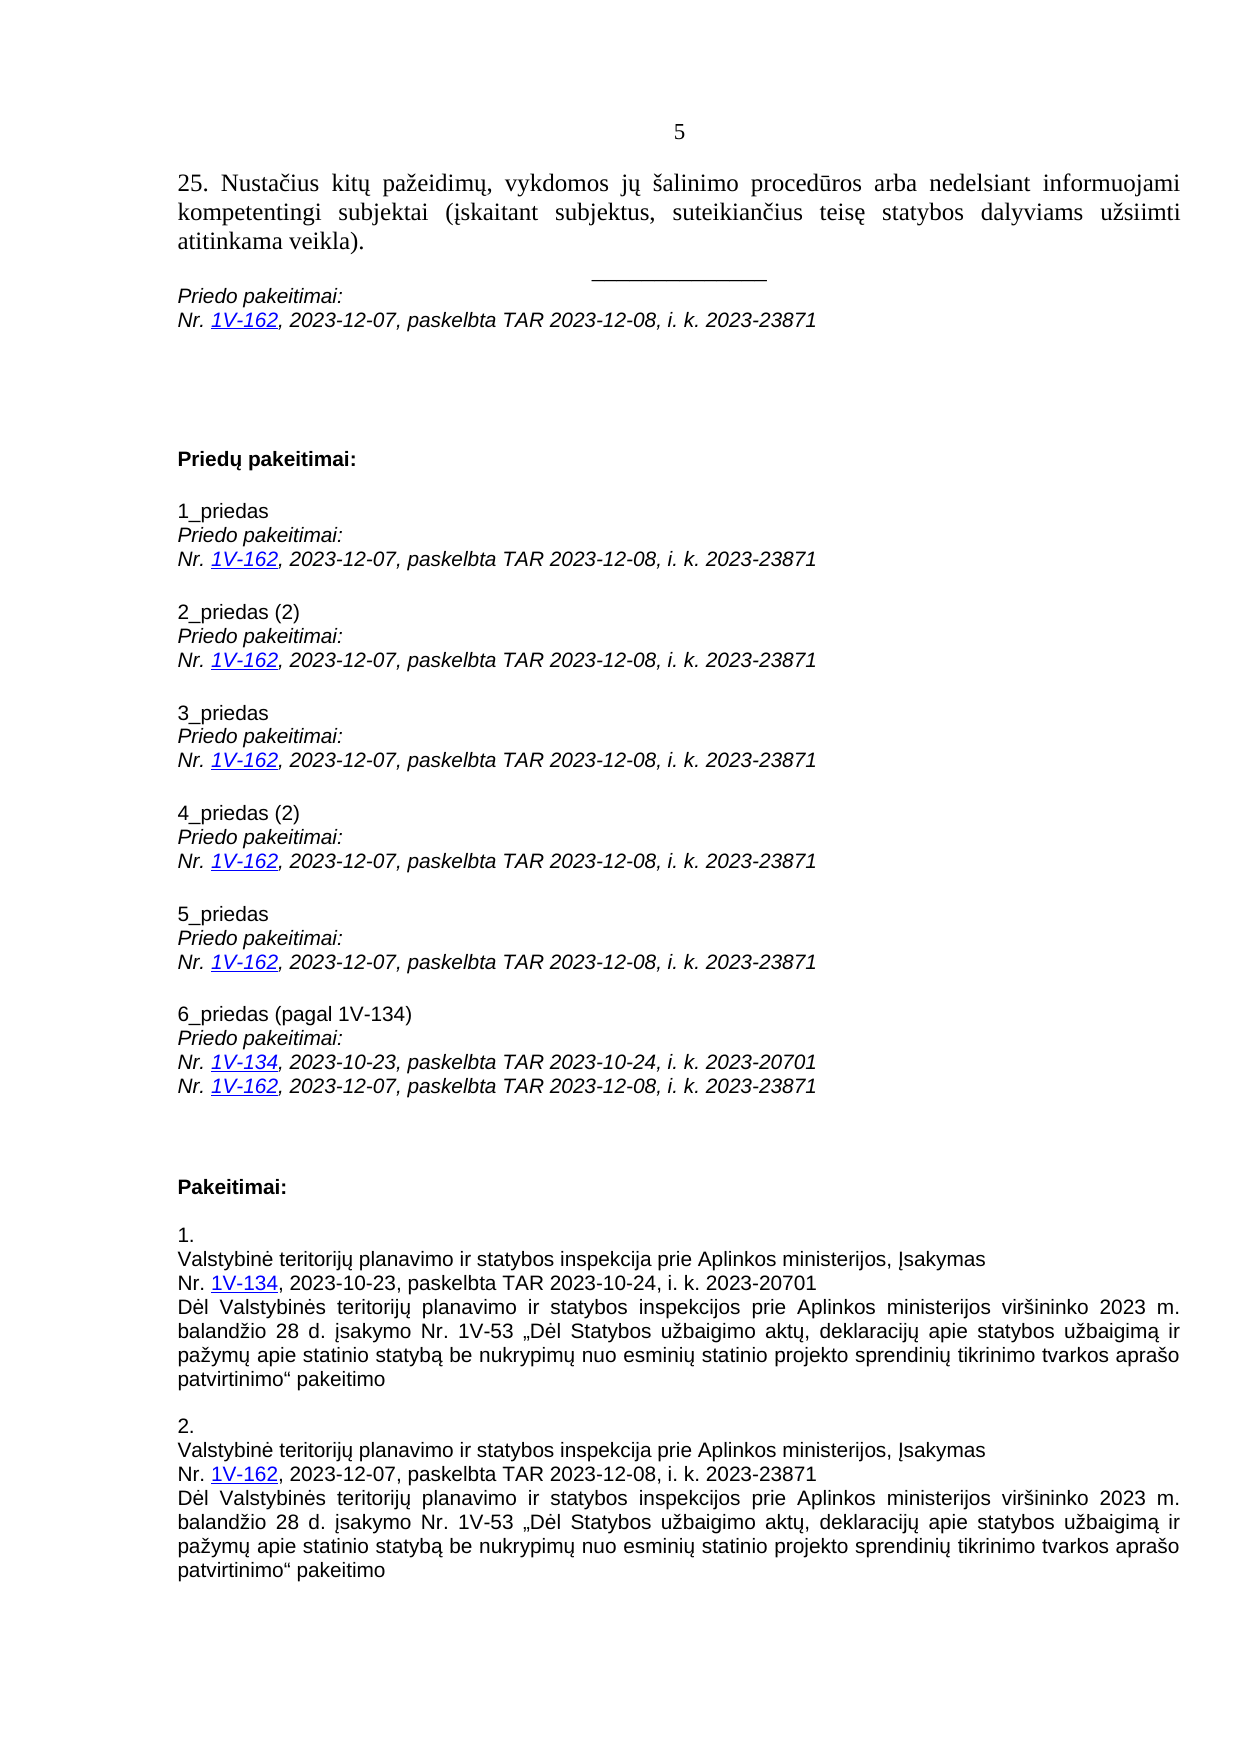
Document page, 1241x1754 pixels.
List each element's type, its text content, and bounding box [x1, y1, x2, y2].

text Nr. 1V-134, 2023-10-23, paskelbta TAR 2023-10-24, i. k. 2023-20701 [177, 1271, 1181, 1294]
text Nr. 1V-162, 2023-12-07, paskelbta TAR 2023-12-08, i. k. 2023-23871 [177, 547, 1181, 571]
text 1. [177, 1223, 1181, 1247]
text Priedo pakeitimai: [177, 523, 1181, 547]
text 4_priedas (2) [177, 801, 1181, 825]
text Priedo pakeitimai: [177, 825, 1181, 849]
text 6_priedas (pagal 1V-134) [177, 1002, 1181, 1026]
text Nr. 1V-162, 2023-12-07, paskelbta TAR 2023-12-08, i. k. 2023-23871 [177, 307, 1181, 331]
text Priedo pakeitimai: [177, 283, 1181, 307]
text 5_priedas [177, 902, 1181, 926]
text 2. [177, 1414, 1181, 1438]
text Nr. 1V-162, 2023-12-07, paskelbta TAR 2023-12-08, i. k. 2023-23871 [177, 648, 1181, 672]
text Priedo pakeitimai: [177, 926, 1181, 949]
text Valstybinė teritorijų planavimo ir statybos inspekcija prie Aplinkos ministerijos, Įsakymas [177, 1247, 1181, 1271]
text Nr. 1V-162, 2023-12-07, paskelbta TAR 2023-12-08, i. k. 2023-23871 [177, 748, 1181, 772]
text 3_priedas [177, 700, 1181, 724]
text Priedo pakeitimai: [177, 624, 1181, 648]
text Valstybinė teritorijų planavimo ir statybos inspekcija prie Aplinkos ministerijos, Įsakymas [177, 1438, 1181, 1462]
text Nr. 1V-162, 2023-12-07, paskelbta TAR 2023-12-08, i. k. 2023-23871 [177, 949, 1181, 973]
text 1_priedas [177, 499, 1181, 523]
text Priedo pakeitimai: [177, 724, 1181, 748]
text ______________ [177, 255, 1181, 283]
text Priedo pakeitimai: [177, 1026, 1181, 1050]
text Nr. 1V-162, 2023-12-07, paskelbta TAR 2023-12-08, i. k. 2023-23871 [177, 1462, 1181, 1486]
text Priedų pakeitimai: [177, 446, 1181, 470]
text Dėl Valstybinės teritorijų planavimo ir statybos inspekcijos prie Aplinkos ministerijos viršininko 2023 m. balandžio 28 d. įsakymo Nr. 1V-53 „Dėl Statybos užbaigimo aktų, deklaracijų apie statybos užbaigimą ir pažymų apie statinio statybą be nukrypimų nuo esminių statinio projekto sprendinių tikrinimo tvarkos aprašo patvirtinimo“ pakeitimo [177, 1294, 1181, 1390]
text 25. Nustačius kitų pažeidimų, vykdomos jų šalinimo procedūros arba nedelsiant informuojami kompetentingi subjektai (įskaitant subjektus, suteikiančius teisę statybos dalyviams užsiimti atitinkama veikla). [177, 168, 1181, 255]
text Dėl Valstybinės teritorijų planavimo ir statybos inspekcijos prie Aplinkos ministerijos viršininko 2023 m. balandžio 28 d. įsakymo Nr. 1V-53 „Dėl Statybos užbaigimo aktų, deklaracijų apie statybos užbaigimą ir pažymų apie statinio statybą be nukrypimų nuo esminių statinio projekto sprendinių tikrinimo tvarkos aprašo patvirtinimo“ pakeitimo [177, 1486, 1181, 1582]
text Nr. 1V-134, 2023-10-23, paskelbta TAR 2023-10-24, i. k. 2023-20701 [177, 1050, 1181, 1074]
text 2_priedas (2) [177, 600, 1181, 624]
text Nr. 1V-162, 2023-12-07, paskelbta TAR 2023-12-08, i. k. 2023-23871 [177, 849, 1181, 873]
text Pakeitimai: [177, 1175, 1181, 1199]
text Nr. 1V-162, 2023-12-07, paskelbta TAR 2023-12-08, i. k. 2023-23871 [177, 1074, 1181, 1098]
